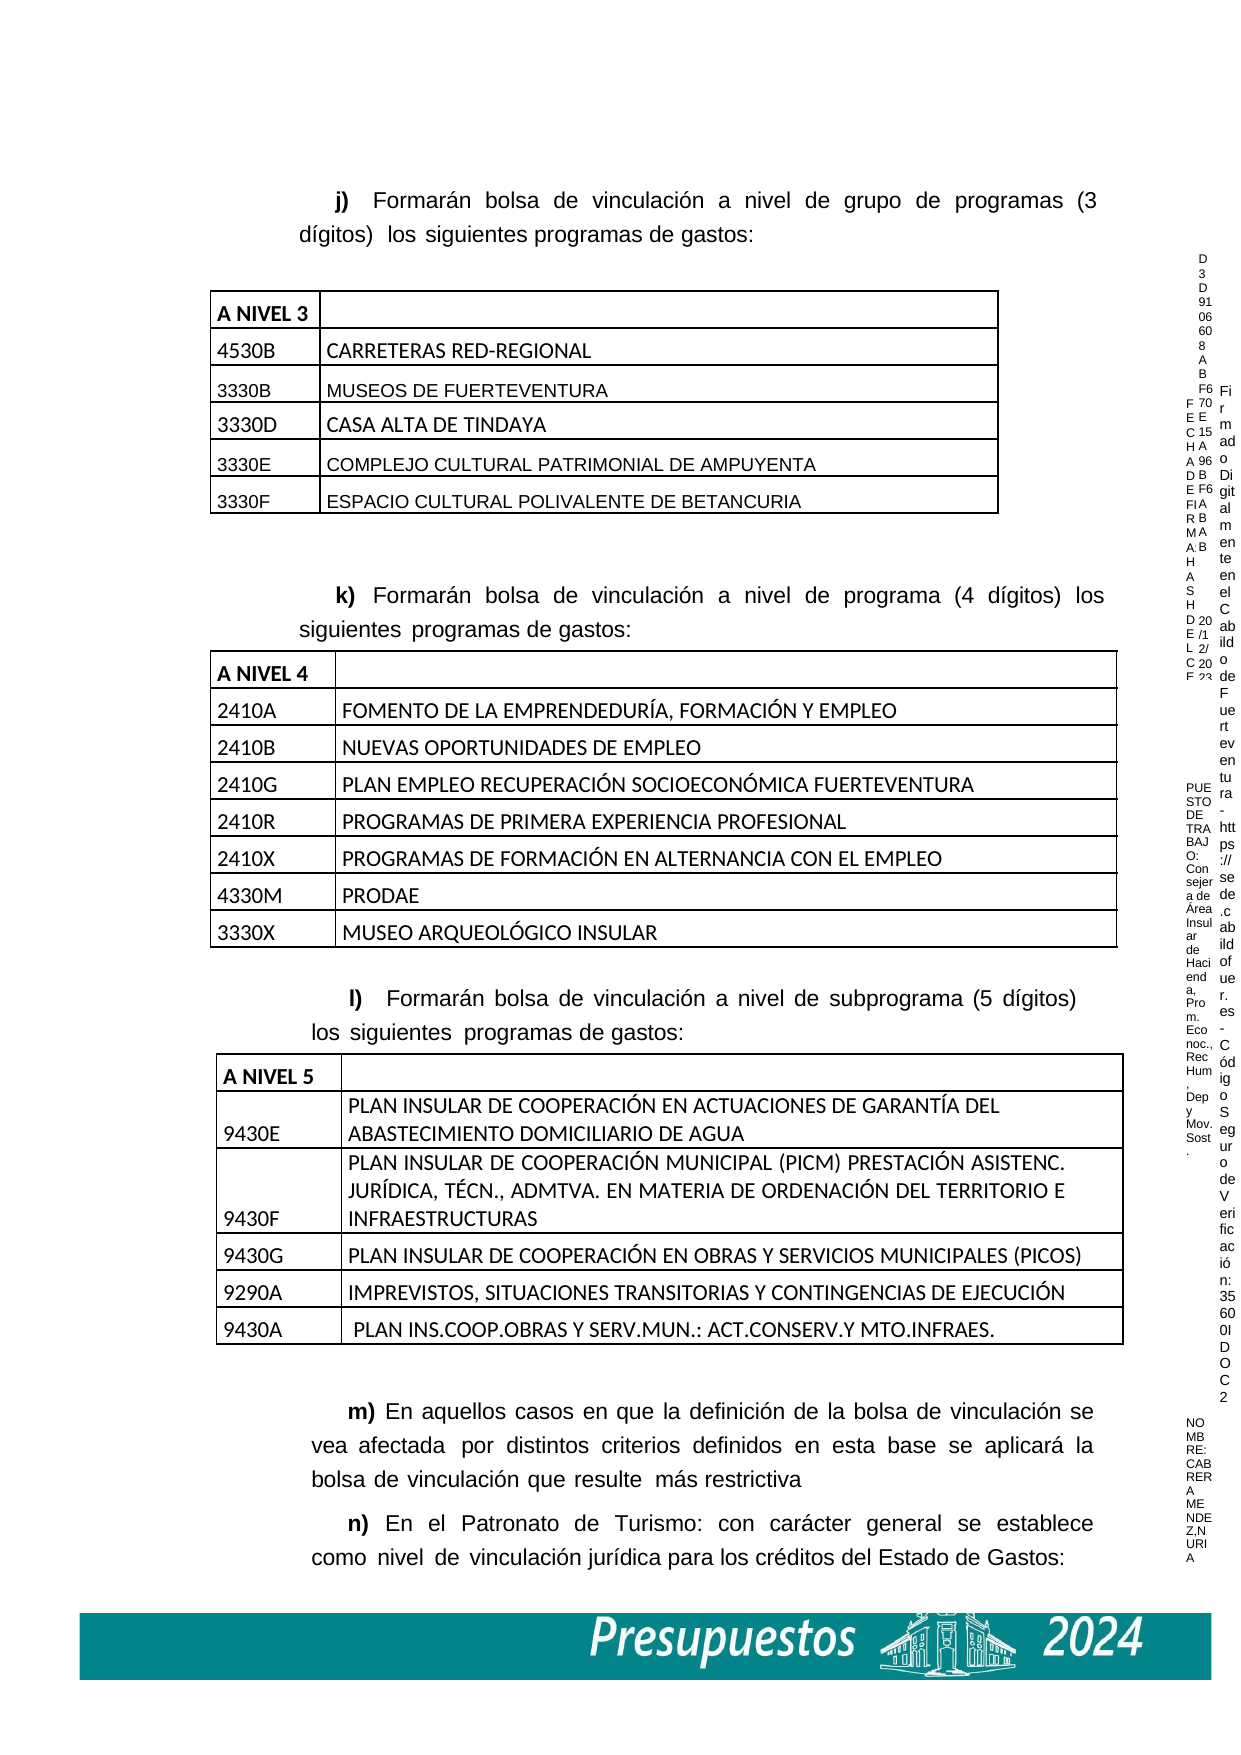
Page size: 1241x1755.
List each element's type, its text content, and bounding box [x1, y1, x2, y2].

list Formarán bolsa de vinculación a nivel de programa (4 dígitos) los siguientes programas de gastos: [261, 582, 1108, 642]
table_cell 9430E [217, 1092, 341, 1147]
list CABRERA MENDEZ,NURIA [1186, 1457, 1213, 1565]
list Formarán bolsa de vinculación a nivel de grupo de programas (3 dígitos) los siguientes programas de gastos: [261, 187, 1108, 248]
table_cell 4530B [211, 329, 319, 364]
table_cell IMPREVISTOS, SITUACIONES TRANSITORIAS Y CONTINGENCIAS DE EJECUCIÓN [342, 1271, 1122, 1306]
table_cell 2410X [211, 837, 335, 872]
table_header A NIVEL 5 [217, 1055, 341, 1090]
table_cell CARRETERAS RED-REGIONAL [321, 329, 997, 364]
table_cell PLAN EMPLEO RECUPERACIÓN SOCIOECONÓMICA FUERTEVENTURA [336, 763, 1116, 798]
list En aquellos casos en que la definición de la bolsa de vinculación se vea afectada por distintos criterios definidos en esta base se aplicará la bolsa de vinculación que resulte más restrictiva [273, 1398, 1094, 1493]
table_cell 9430G [217, 1234, 341, 1269]
table_cell PLAN INS.COOP.OBRAS Y SERV.MUN.: ACT.CONSERV.Y MTO.INFRAES. [342, 1308, 1122, 1343]
table_cell COMPLEJO CULTURAL PATRIMONIAL DE AMPUYENTA [321, 440, 997, 475]
table_cell MUSEO ARQUEOLÓGICO INSULAR [336, 911, 1116, 946]
table_header A NIVEL 4 [211, 652, 335, 687]
table_cell 9290A [217, 1271, 341, 1306]
table_cell PLAN INSULAR DE COOPERACIÓN MUNICIPAL (PICM) PRESTACIÓN ASISTENC. JURÍDICA, TÉCN., ADMTVA. EN MATERIA DE ORDENACIÓN DEL TERRITORIO E INFRAESTRUCTURAS [342, 1149, 1122, 1232]
table_cell MUSEOS DE FUERTEVENTURA [321, 366, 997, 401]
table_cell 3330F [211, 477, 319, 512]
list Consejera de Área Insular de Hacienda, Prom. Econoc., Rec Hum, Dep y Mov. Sost. [1186, 863, 1213, 1158]
table_cell 2410A [211, 689, 335, 724]
table_header [342, 1055, 1122, 1090]
table_cell 3330B [211, 366, 319, 401]
table_cell 3330D [211, 403, 319, 438]
table_cell 9430F [217, 1149, 341, 1232]
list En el Patronato de Turismo: con carácter general se establece como nivel de vinculación jurídica para los créditos del Estado de Gastos: [273, 1510, 1094, 1571]
table_header [336, 652, 1116, 687]
table_cell FOMENTO DE LA EMPRENDEDURÍA, FORMACIÓN Y EMPLEO [336, 689, 1116, 724]
list [1184, 782, 1213, 1255]
table_cell CASA ALTA DE TINDAYA [321, 403, 997, 438]
list [1184, 1417, 1213, 1580]
table_cell PROGRAMAS DE PRIMERA EXPERIENCIA PROFESIONAL [336, 800, 1116, 835]
list PUESTO DE TRABAJO: [1186, 782, 1213, 863]
table_cell 3330X [211, 911, 335, 946]
table_cell ESPACIO CULTURAL POLIVALENTE DE BETANCURIA [321, 477, 997, 512]
table_cell PRODAE [336, 874, 1116, 909]
table_cell 9430A [217, 1308, 341, 1343]
list 20/12/2023 [1198, 613, 1213, 679]
table_header [321, 292, 997, 327]
table_cell PLAN INSULAR DE COOPERACIÓN EN OBRAS Y SERVICIOS MUNICIPALES (PICOS) [342, 1234, 1122, 1269]
table_header A NIVEL 3 [211, 292, 319, 327]
table_cell 2410G [211, 763, 335, 798]
list Formarán bolsa de vinculación a nivel de subprograma (5 dígitos) los siguientes programas de gastos: [273, 985, 1093, 1045]
list D3D9106608ABF670E15A96BF6ABAB82F2C706217 [1198, 252, 1213, 554]
list Firmado Digitalmente en el Cabildo de Fuerteventura - https://sede.cabildofuer.es - Código Seguro de Verificación: 35600IDOC2A702C99F96DA574385A364 [1219, 382, 1236, 1404]
table_cell 4330M [211, 874, 335, 909]
table_cell 2410B [211, 726, 335, 761]
table_cell 3330E [211, 440, 319, 475]
table_cell PLAN INSULAR DE COOPERACIÓN EN ACTUACIONES DE GARANTÍA DEL ABASTECIMIENTO DOMICILIARIO DE AGUA [342, 1092, 1122, 1147]
table_cell PROGRAMAS DE FORMACIÓN EN ALTERNANCIA CON EL EMPLEO [336, 837, 1116, 872]
table_cell NUEVAS OPORTUNIDADES DE EMPLEO [336, 726, 1116, 761]
table_cell 2410R [211, 800, 335, 835]
list FECHA DE FIRMA: HASH DEL CERTIFICADO: [1186, 397, 1200, 679]
list NOMBRE: [1186, 1417, 1213, 1457]
